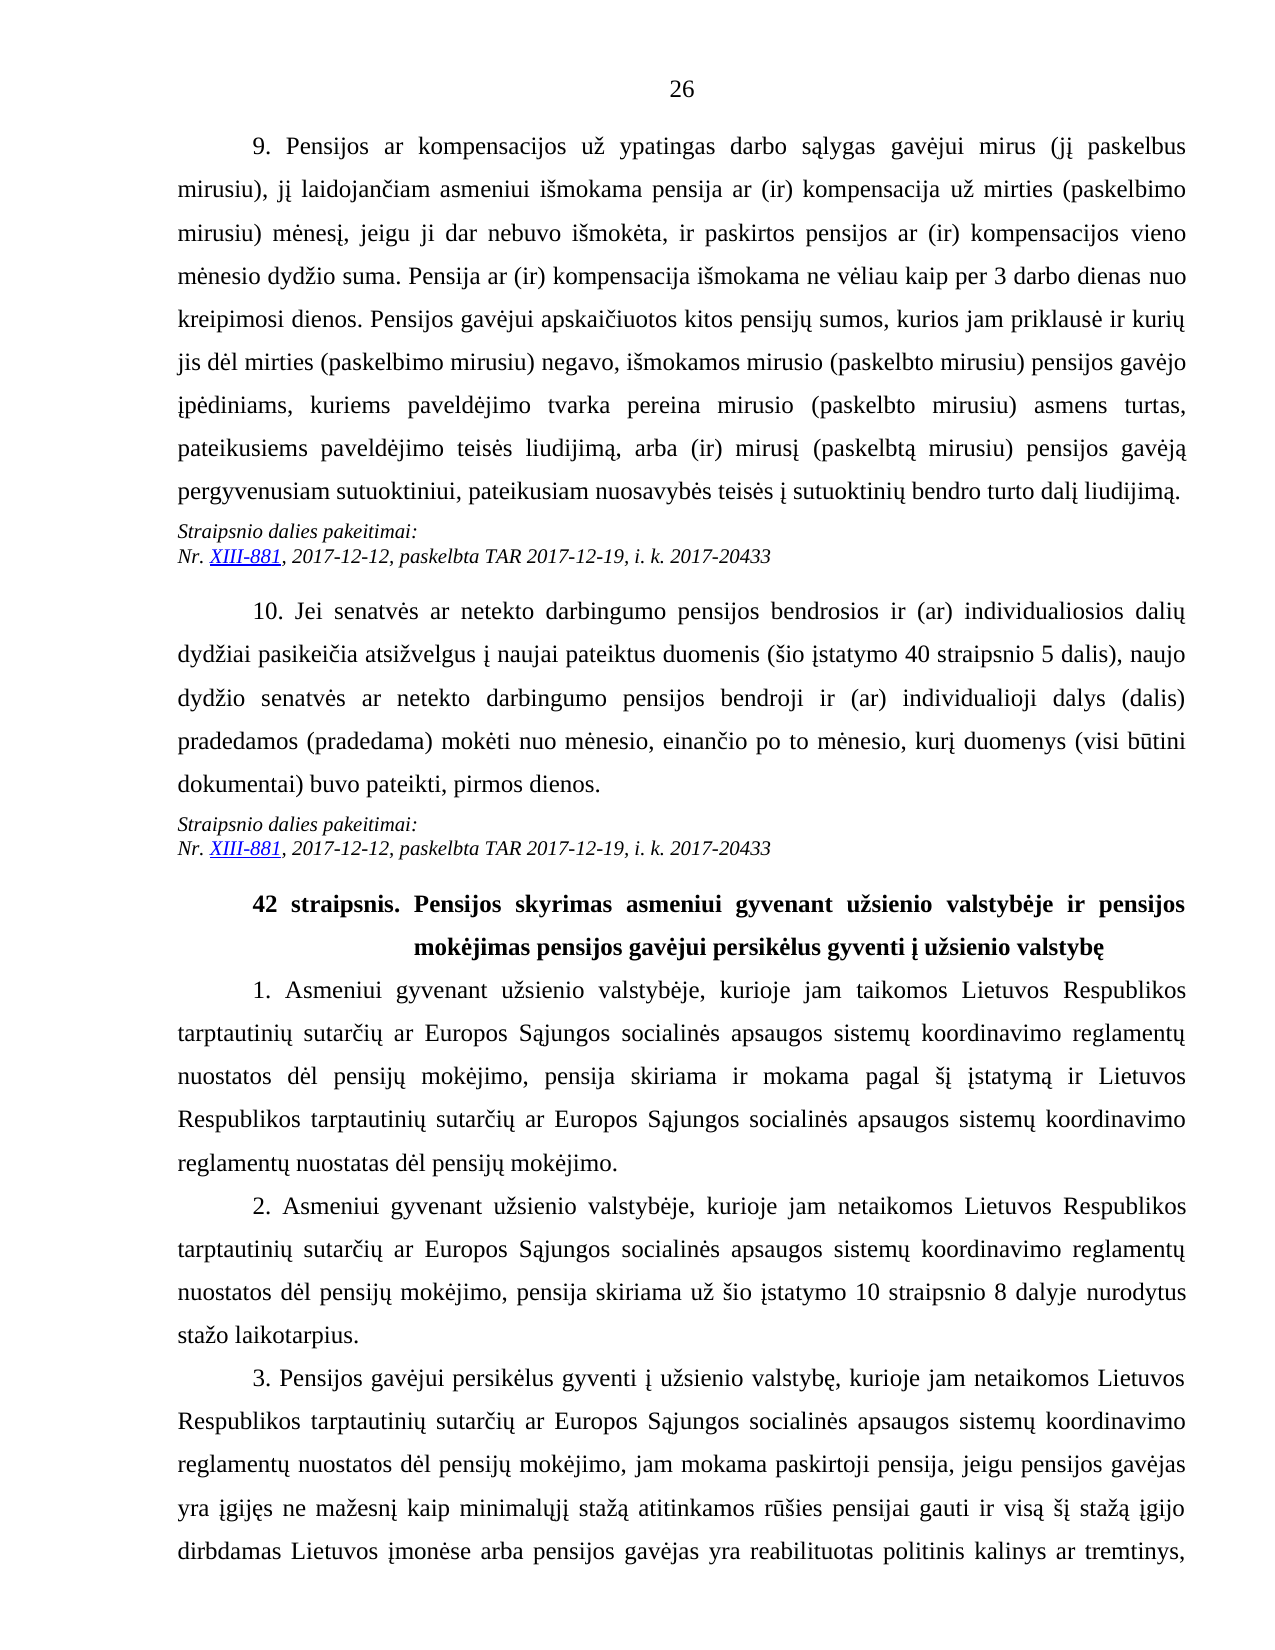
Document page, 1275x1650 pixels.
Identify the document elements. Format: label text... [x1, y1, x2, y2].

text Nr. XIII-881, 2017-12-12, paskelbta TAR 2017-12-19, i. k. 2017-20433 [177, 836, 1186, 860]
text Nr. XIII-881, 2017-12-12, paskelbta TAR 2017-12-19, i. k. 2017-20433 [177, 543, 1186, 568]
text 2. Asmeniui gyvenant užsienio valstybėje, kurioje jam netaikomos Lietuvos Respublikos tarptautinių sutarčių ar Europos Sąjungos socialinės apsaugos sistemų koordinavimo reglamentų nuostatos dėl pensijų mokėjimo, pensija skiriama už šio įstatymo 10 straipsnio 8 dalyje nurodytus stažo laikotarpius. [177, 1191, 1186, 1349]
text 42 straipsnis. Pensijos skyrimas asmeniui gyvenant užsienio valstybėje ir pensijos mokėjimas pensijos gavėjui persikėlus gyventi į užsienio valstybę [252, 889, 1186, 961]
text 9. Pensijos ar kompensacijos už ypatingas darbo sąlygas gavėjui mirus (jį paskelbus mirusiu), jį laidojančiam asmeniui išmokama pensija ar (ir) kompensacija už mirties (paskelbimo mirusiu) mėnesį, jeigu ji dar nebuvo išmokėta, ir paskirtos pensijos ar (ir) kompensacijos vieno mėnesio dydžio suma. Pensija ar (ir) kompensacija išmokama ne vėliau kaip per 3 darbo dienas nuo kreipimosi dienos. Pensijos gavėjui apskaičiuotos kitos pensijų sumos, kurios jam priklausė ir kurių jis dėl mirties (paskelbimo mirusiu) negavo, išmokamos mirusio (paskelbto mirusiu) pensijos gavėjo įpėdiniams, kuriems paveldėjimo tvarka pereina mirusio (paskelbto mirusiu) asmens turtas, pateikusiems paveldėjimo teisės liudijimą, arba (ir) mirusį (paskelbtą mirusiu) pensijos gavėją pergyvenusiam sutuoktiniui, pateikusiam nuosavybės teisės į sutuoktinių bendro turto dalį liudijimą. [177, 131, 1186, 505]
text Straipsnio dalies pakeitimai: [177, 519, 1186, 543]
text Straipsnio dalies pakeitimai: [177, 812, 1186, 836]
text 1. Asmeniui gyvenant užsienio valstybėje, kurioje jam taikomos Lietuvos Respublikos tarptautinių sutarčių ar Europos Sąjungos socialinės apsaugos sistemų koordinavimo reglamentų nuostatos dėl pensijų mokėjimo, pensija skiriama ir mokama pagal šį įstatymą ir Lietuvos Respublikos tarptautinių sutarčių ar Europos Sąjungos socialinės apsaugos sistemų koordinavimo reglamentų nuostatas dėl pensijų mokėjimo. [177, 975, 1186, 1176]
text 3. Pensijos gavėjui persikėlus gyventi į užsienio valstybę, kurioje jam netaikomos Lietuvos Respublikos tarptautinių sutarčių ar Europos Sąjungos socialinės apsaugos sistemų koordinavimo reglamentų nuostatos dėl pensijų mokėjimo, jam mokama paskirtoji pensija, jeigu pensijos gavėjas yra įgijęs ne mažesnį kaip minimalųjį stažą atitinkamos rūšies pensijai gauti ir visą šį stažą įgijo dirbdamas Lietuvos įmonėse arba pensijos gavėjas yra reabilituotas politinis kalinys ar tremtinys, [177, 1363, 1186, 1564]
text 10. Jei senatvės ar netekto darbingumo pensijos bendrosios ir (ar) individualiosios dalių dydžiai pasikeičia atsižvelgus į naujai pateiktus duomenis (šio įstatymo 40 straipsnio 5 dalis), naujo dydžio senatvės ar netekto darbingumo pensijos bendroji ir (ar) individualioji dalys (dalis) pradedamos (pradedama) mokėti nuo mėnesio, einančio po to mėnesio, kurį duomenys (visi būtini dokumentai) buvo pateikti, pirmos dienos. [177, 596, 1186, 798]
